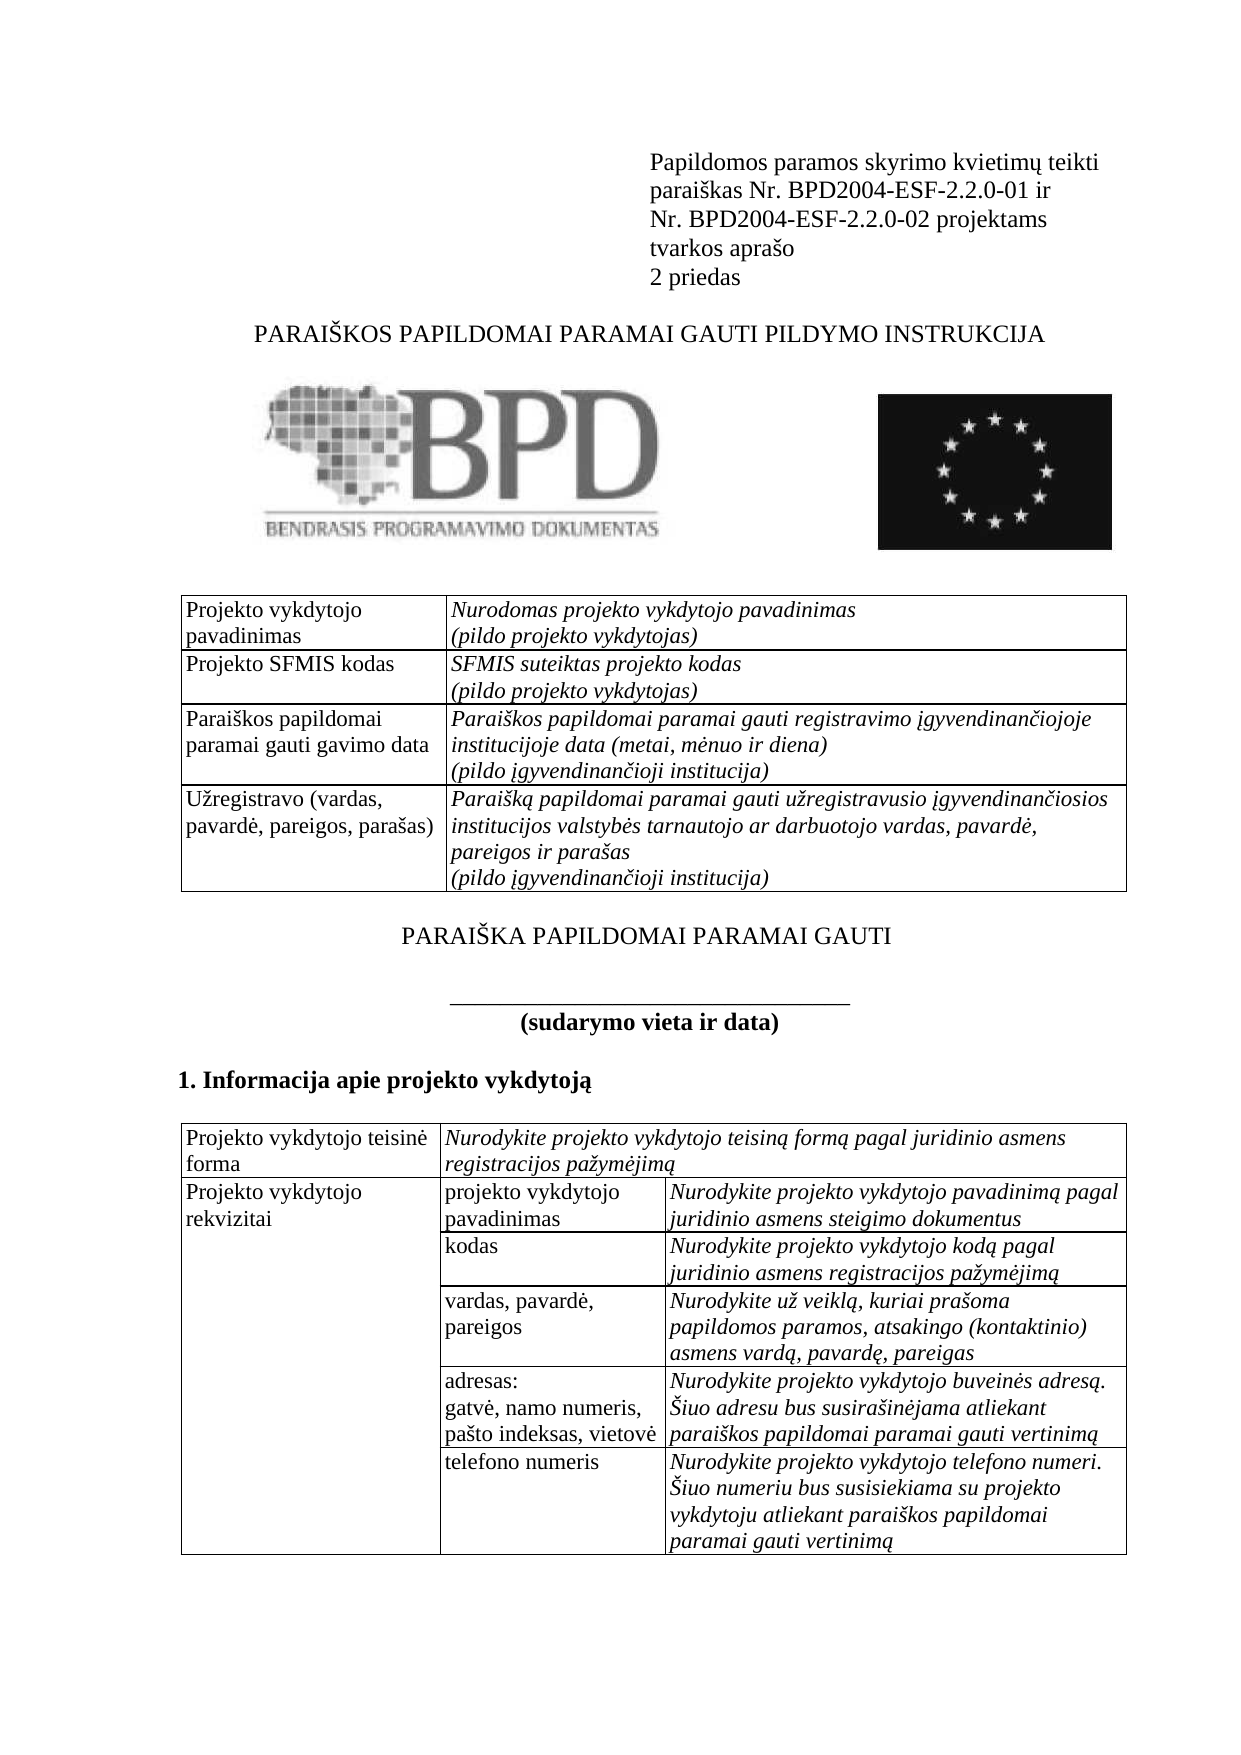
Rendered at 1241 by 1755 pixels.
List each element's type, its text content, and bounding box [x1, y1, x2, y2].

text (sudarymo vieta ir data) [177, 1007, 1122, 1036]
table_cell telefono numeris [441, 1448, 665, 1553]
text PARAIŠKOS PAPILDOMAI PARAMAI GAUTI PILDYMO INSTRUKCIJA [177, 319, 1122, 348]
table_cell Projekto SFMIS kodas [182, 651, 446, 703]
text 2 priedas [649, 262, 1122, 291]
table_cell kodas [441, 1233, 665, 1285]
text Nr. BPD2004-ESF-2.2.0-02 projektams [649, 204, 1122, 233]
text Papildomos paramos skyrimo kvietimų teikti [649, 147, 1122, 176]
text paraiškas Nr. BPD2004-ESF-2.2.0-01 ir [649, 176, 1122, 204]
table_header [177, 377, 196, 566]
table_cell vardas, pavardė, pareigos [441, 1287, 665, 1366]
table_cell Užregistravo (vardas, pavardė, pareigos, parašas) [182, 786, 446, 891]
table_cell Projekto vykdytojo rekvizitai [182, 1178, 440, 1553]
text tvarkos aprašo [649, 233, 1122, 262]
text ________________________________ [177, 979, 1122, 1007]
text 1. Informacija apie projekto vykdytoją [177, 1065, 1122, 1094]
text PARAIŠKA PAPILDOMAI PARAMAI GAUTI [177, 921, 1122, 950]
table_header [1126, 377, 1145, 566]
table_cell Paraiškos papildomai paramai gauti gavimo data [182, 705, 446, 784]
